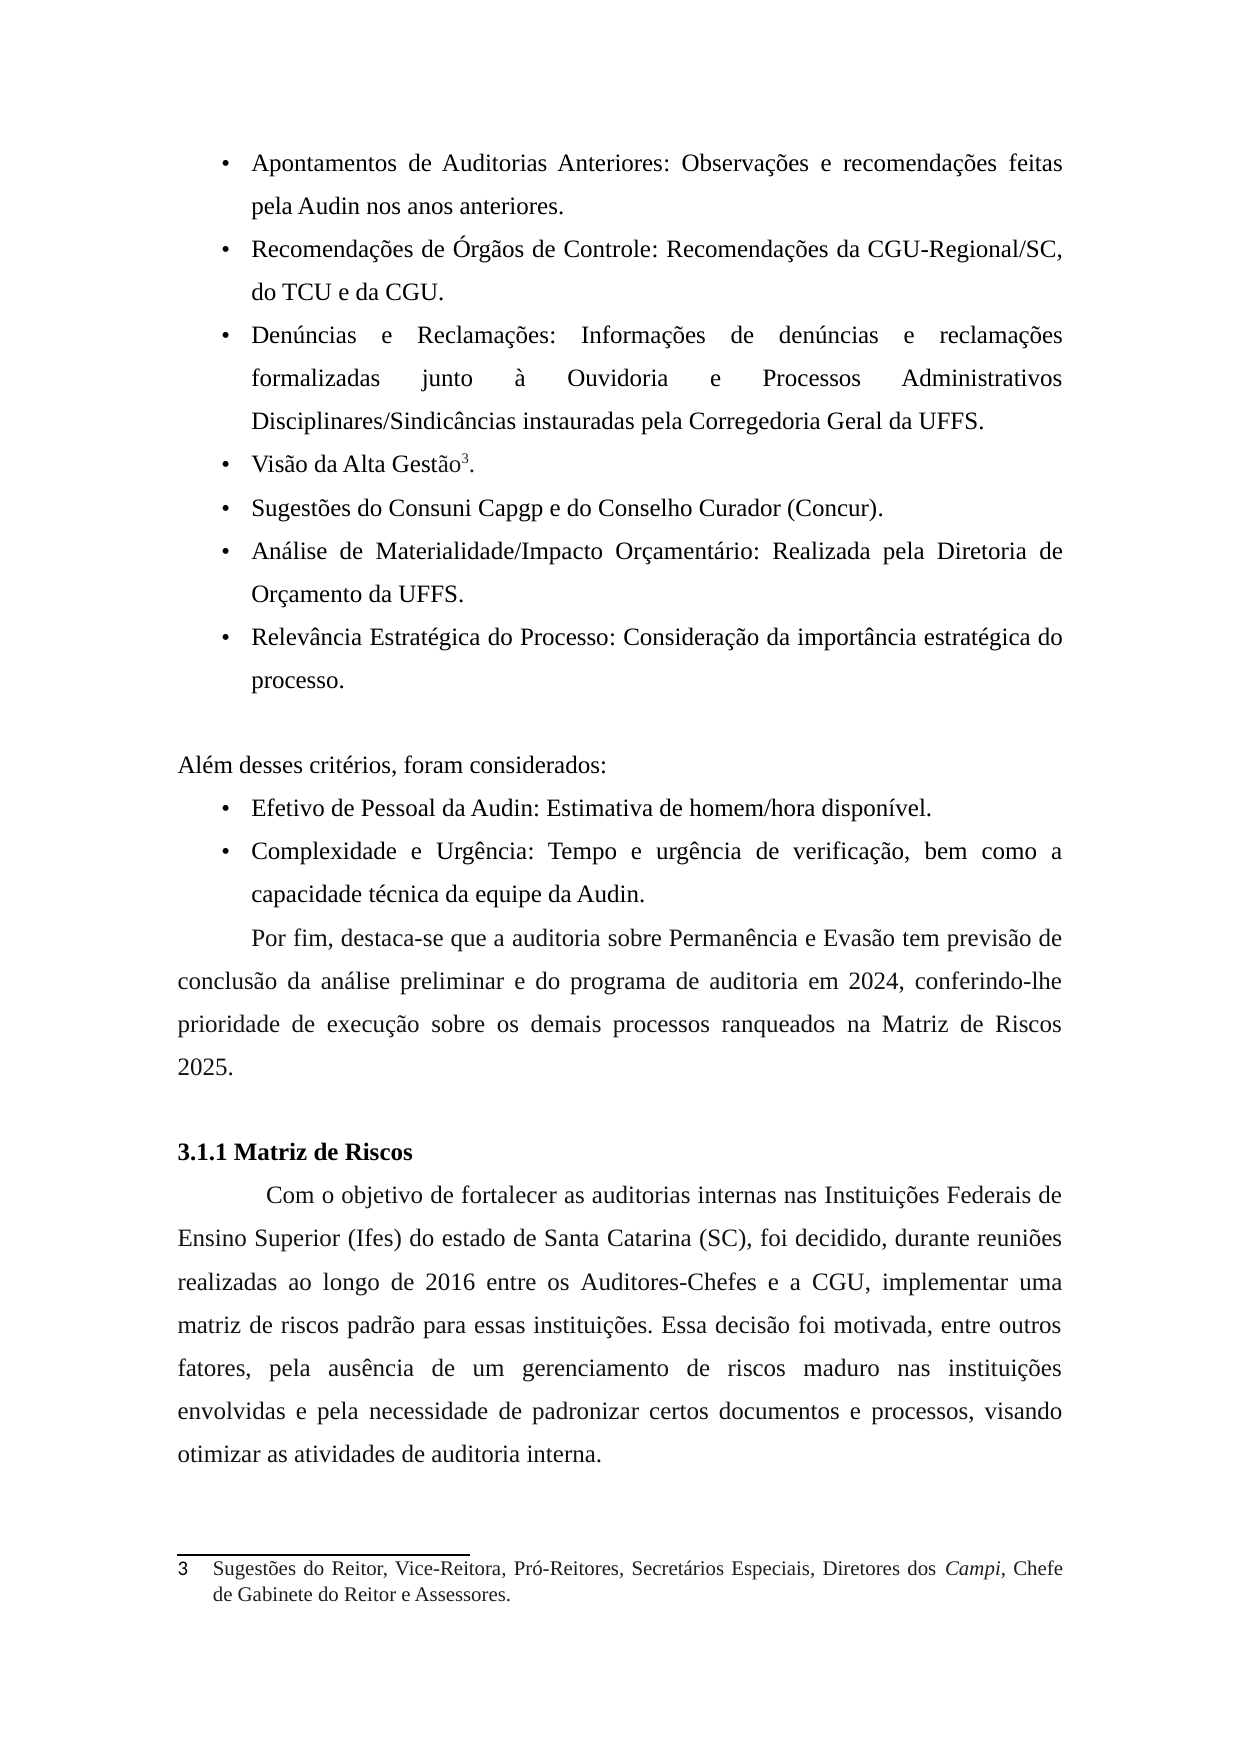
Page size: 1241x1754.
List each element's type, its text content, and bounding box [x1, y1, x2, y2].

list Apontamentos de Auditorias Anteriores: Observações e recomendações feitas pela Audin nos anos anteriores. [222, 148, 1063, 219]
list Denúncias e Reclamações: Informações de denúncias e reclamações formalizadas junto à Ouvidoria e Processos Administrativos Disciplinares/Sindicâncias instauradas pela Corregedoria Geral da UFFS. [222, 320, 1063, 435]
text Por fim, destaca-se que a auditoria sobre Permanência e Evasão tem previsão de conclusão da análise preliminar e do programa de auditoria em 2024, conferindo-lhe prioridade de execução sobre os demais processos ranqueados na Matriz de Riscos 2025. [177, 923, 1063, 1081]
text Com o objetivo de fortalecer as auditorias internas nas Instituições Federais de Ensino Superior (Ifes) do estado de Santa Catarina (SC), foi decidido, durante reuniões realizadas ao longo de 2016 entre os Auditores-Chefes e a CGU, implementar uma matriz de riscos padrão para essas instituições. Essa decisão foi motivada, entre outros fatores, pela ausência de um gerenciamento de riscos maduro nas instituições envolvidas e pela necessidade de padronizar certos documentos e processos, visando otimizar as atividades de auditoria interna. [177, 1180, 1063, 1468]
list Efetivo de Pessoal da Audin: Estimativa de homem/hora disponível. [222, 793, 1063, 822]
list Relevância Estratégica do Processo: Consideração da importância estratégica do processo. [222, 622, 1063, 694]
text Além desses critérios, foram considerados: [177, 750, 1063, 779]
list Visão da Alta Gestão. [222, 449, 1063, 478]
list Sugestões do Reitor, Vice-Reitora, Pró-Reitores, Secretários Especiais, Diretores dos Campi, Chefe de Gabinete do Reitor e Assessores. [177, 1555, 1063, 1606]
list Sugestões do Consuni Capgp e do Conselho Curador (Concur). [222, 493, 1063, 521]
subtitle 3.1.1 Matriz de Riscos [177, 1137, 1063, 1166]
list Análise de Materialidade/Impacto Orçamentário: Realizada pela Diretoria de Orçamento da UFFS. [222, 536, 1063, 608]
list Recomendações de Órgãos de Controle: Recomendações da CGU-Regional/SC, do TCU e da CGU. [222, 234, 1063, 306]
list Complexidade e Urgência: Tempo e urgência de verificação, bem como a capacidade técnica da equipe da Audin. [222, 836, 1063, 908]
